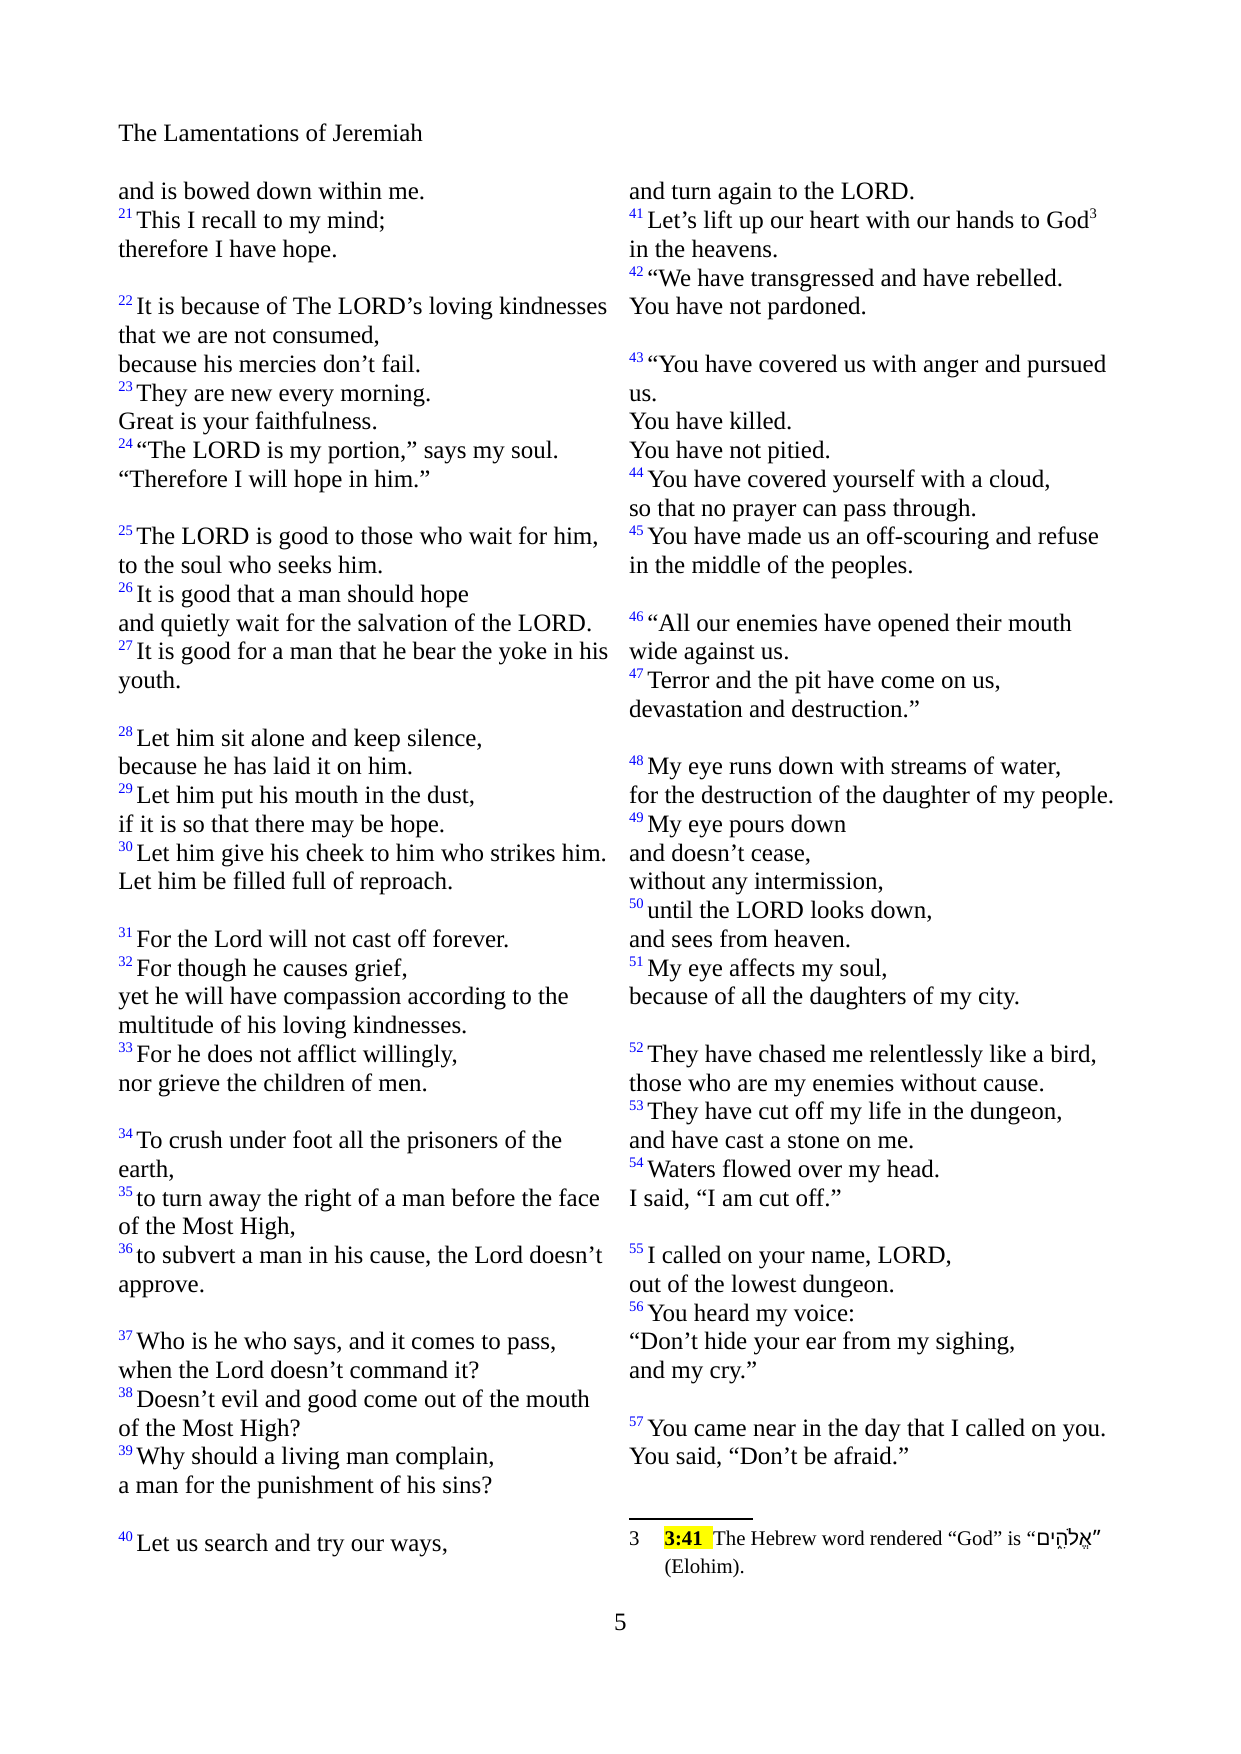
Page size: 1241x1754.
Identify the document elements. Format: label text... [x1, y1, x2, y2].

text therefore I have hope. [118, 234, 611, 263]
text 57 You came near in the day that I called on you. [629, 1413, 1122, 1441]
text 30 Let him give his cheek to him who strikes him. [118, 838, 611, 866]
text 45 You have made us an off-scouring and refuse [629, 521, 1122, 550]
text 44 You have covered yourself with a cloud, [629, 464, 1122, 493]
text 37 Who is he who says, and it comes to pass, [118, 1326, 611, 1355]
text and doesn’t cease, [629, 838, 1122, 866]
text 52 They have chased me relentlessly like a bird, [629, 1039, 1122, 1068]
text 51 My eye affects my soul, [629, 953, 1122, 981]
text 40 Let us search and try our ways, [118, 1528, 611, 1556]
text Great is your faithfulness. [118, 406, 611, 435]
text to the soul who seeks him. [118, 550, 611, 579]
text and have cast a stone on me. [629, 1125, 1122, 1154]
text 24 “The LORD is my portion,” says my soul. [118, 435, 611, 464]
text because his mercies don’t fail. [118, 349, 611, 378]
text Let him be filled full of reproach. [118, 866, 611, 895]
text 43 “You have covered us with anger and pursued us. [629, 349, 1122, 406]
text 31 For the Lord will not cast off forever. [118, 924, 611, 953]
text 22 It is because of The LORD’s loving kindnesses that we are not consumed, [118, 291, 611, 349]
text 48 My eye runs down with streams of water, [629, 751, 1122, 780]
text 33 For he does not afflict willingly, [118, 1039, 611, 1068]
text and is bowed down within me. [118, 176, 611, 205]
text 36 to subvert a man in his cause, the Lord doesn’t approve. [118, 1240, 611, 1298]
text and turn again to the LORD. [629, 176, 1122, 205]
text yet he will have compassion according to the multitude of his loving kindnesses. [118, 981, 611, 1039]
text 23 They are new every morning. [118, 378, 611, 406]
text and my cry.” [629, 1355, 1122, 1384]
text 27 It is good for a man that he bear the yoke in his youth. [118, 636, 611, 694]
text 47 Terror and the pit have come on us, [629, 665, 1122, 694]
text 56 You heard my voice: [629, 1298, 1122, 1326]
text 26 It is good that a man should hope [118, 579, 611, 608]
text 49 My eye pours down [629, 809, 1122, 838]
text nor grieve the children of men. [118, 1068, 611, 1096]
text 41 Let’s lift up our heart with our hands to God in the heavens. [629, 205, 1122, 263]
text 3:41 The Hebrew word rendered “God” is “אֱלֹהִ֑ים” (Elohim). [629, 1526, 1122, 1578]
text 39 Why should a living man complain, [118, 1441, 611, 1470]
text so that no prayer can pass through. [629, 493, 1122, 521]
text You have not pitied. [629, 435, 1122, 464]
text and quietly wait for the salvation of the LORD. [118, 608, 611, 636]
text You have not pardoned. [629, 291, 1122, 320]
text devastation and destruction.” [629, 694, 1122, 723]
text 28 Let him sit alone and keep silence, [118, 723, 611, 751]
text 55 I called on your name, LORD, [629, 1240, 1122, 1269]
text I said, “I am cut off.” [629, 1183, 1122, 1211]
text when the Lord doesn’t command it? [118, 1355, 611, 1384]
text and sees from heaven. [629, 924, 1122, 953]
text 35 to turn away the right of a man before the face of the Most High, [118, 1183, 611, 1240]
text 42 “We have transgressed and have rebelled. [629, 263, 1122, 291]
text “Don’t hide your ear from my sighing, [629, 1326, 1122, 1355]
text 46 “All our enemies have opened their mouth wide against us. [629, 608, 1122, 665]
text You have killed. [629, 406, 1122, 435]
text 38 Doesn’t evil and good come out of the mouth of the Most High? [118, 1384, 611, 1441]
text 53 They have cut off my life in the dungeon, [629, 1096, 1122, 1125]
text those who are my enemies without cause. [629, 1068, 1122, 1096]
text without any intermission, [629, 866, 1122, 895]
text “Therefore I will hope in him.” [118, 464, 611, 493]
text 50 until the LORD looks down, [629, 895, 1122, 924]
text because he has laid it on him. [118, 751, 611, 780]
text 34 To crush under foot all the prisoners of the earth, [118, 1125, 611, 1183]
text for the destruction of the daughter of my people. [629, 780, 1122, 809]
text 25 The LORD is good to those who wait for him, [118, 521, 611, 550]
text a man for the punishment of his sins? [118, 1470, 611, 1499]
text 54 Waters flowed over my head. [629, 1154, 1122, 1183]
text 21 This I recall to my mind; [118, 205, 611, 234]
text if it is so that there may be hope. [118, 809, 611, 838]
text in the middle of the peoples. [629, 550, 1122, 579]
text You said, “Don’t be afraid.” [629, 1441, 1122, 1470]
text 29 Let him put his mouth in the dust, [118, 780, 611, 809]
text 32 For though he causes grief, [118, 953, 611, 981]
text out of the lowest dungeon. [629, 1269, 1122, 1298]
text because of all the daughters of my city. [629, 981, 1122, 1010]
